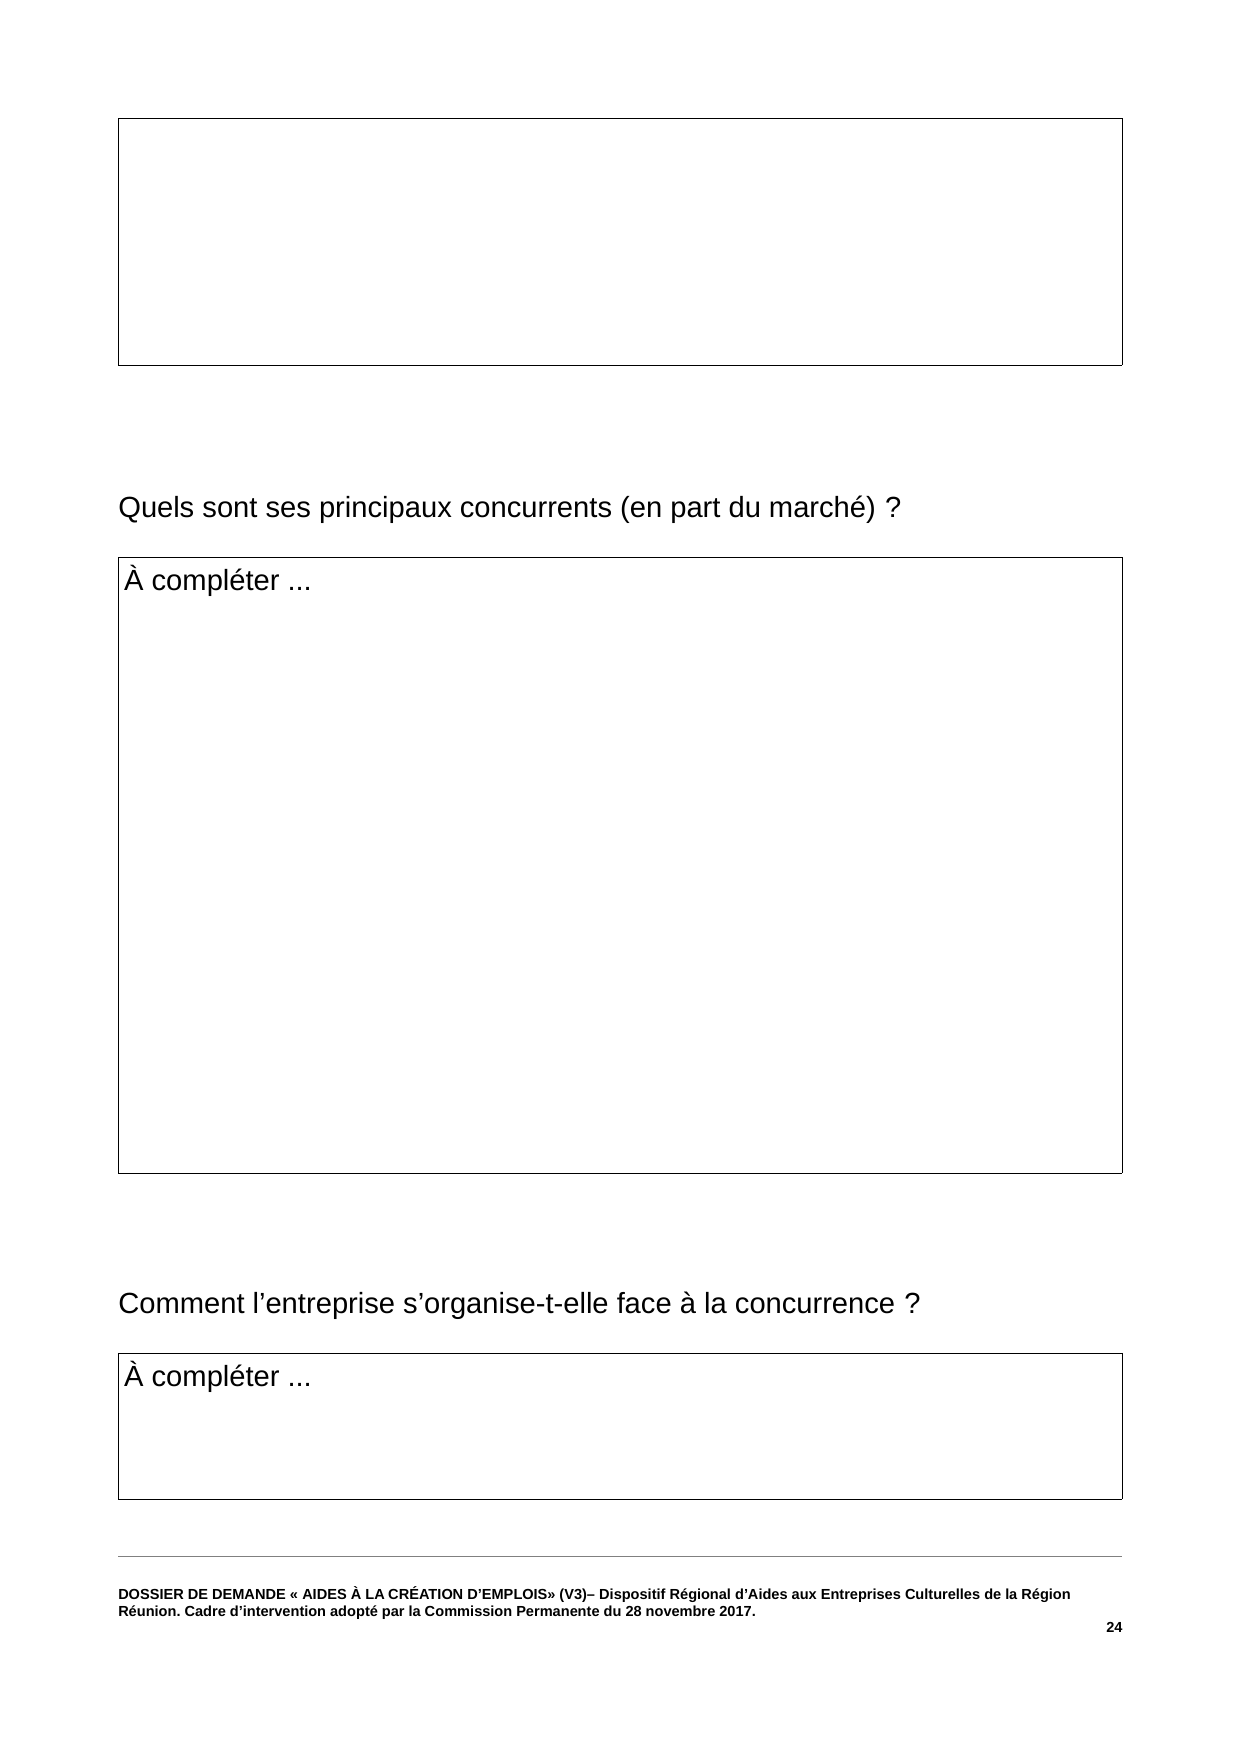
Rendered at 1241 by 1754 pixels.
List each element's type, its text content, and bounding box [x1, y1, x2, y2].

text Comment l’entreprise s’organise-t-elle face à la concurrence ? [118, 1286, 1122, 1319]
table_header À compléter ... [119, 558, 1122, 1173]
table_header [119, 119, 1122, 364]
table_header À compléter ... [119, 1354, 1122, 1499]
text Quels sont ses principaux concurrents (en part du marché) ? [118, 490, 1122, 524]
